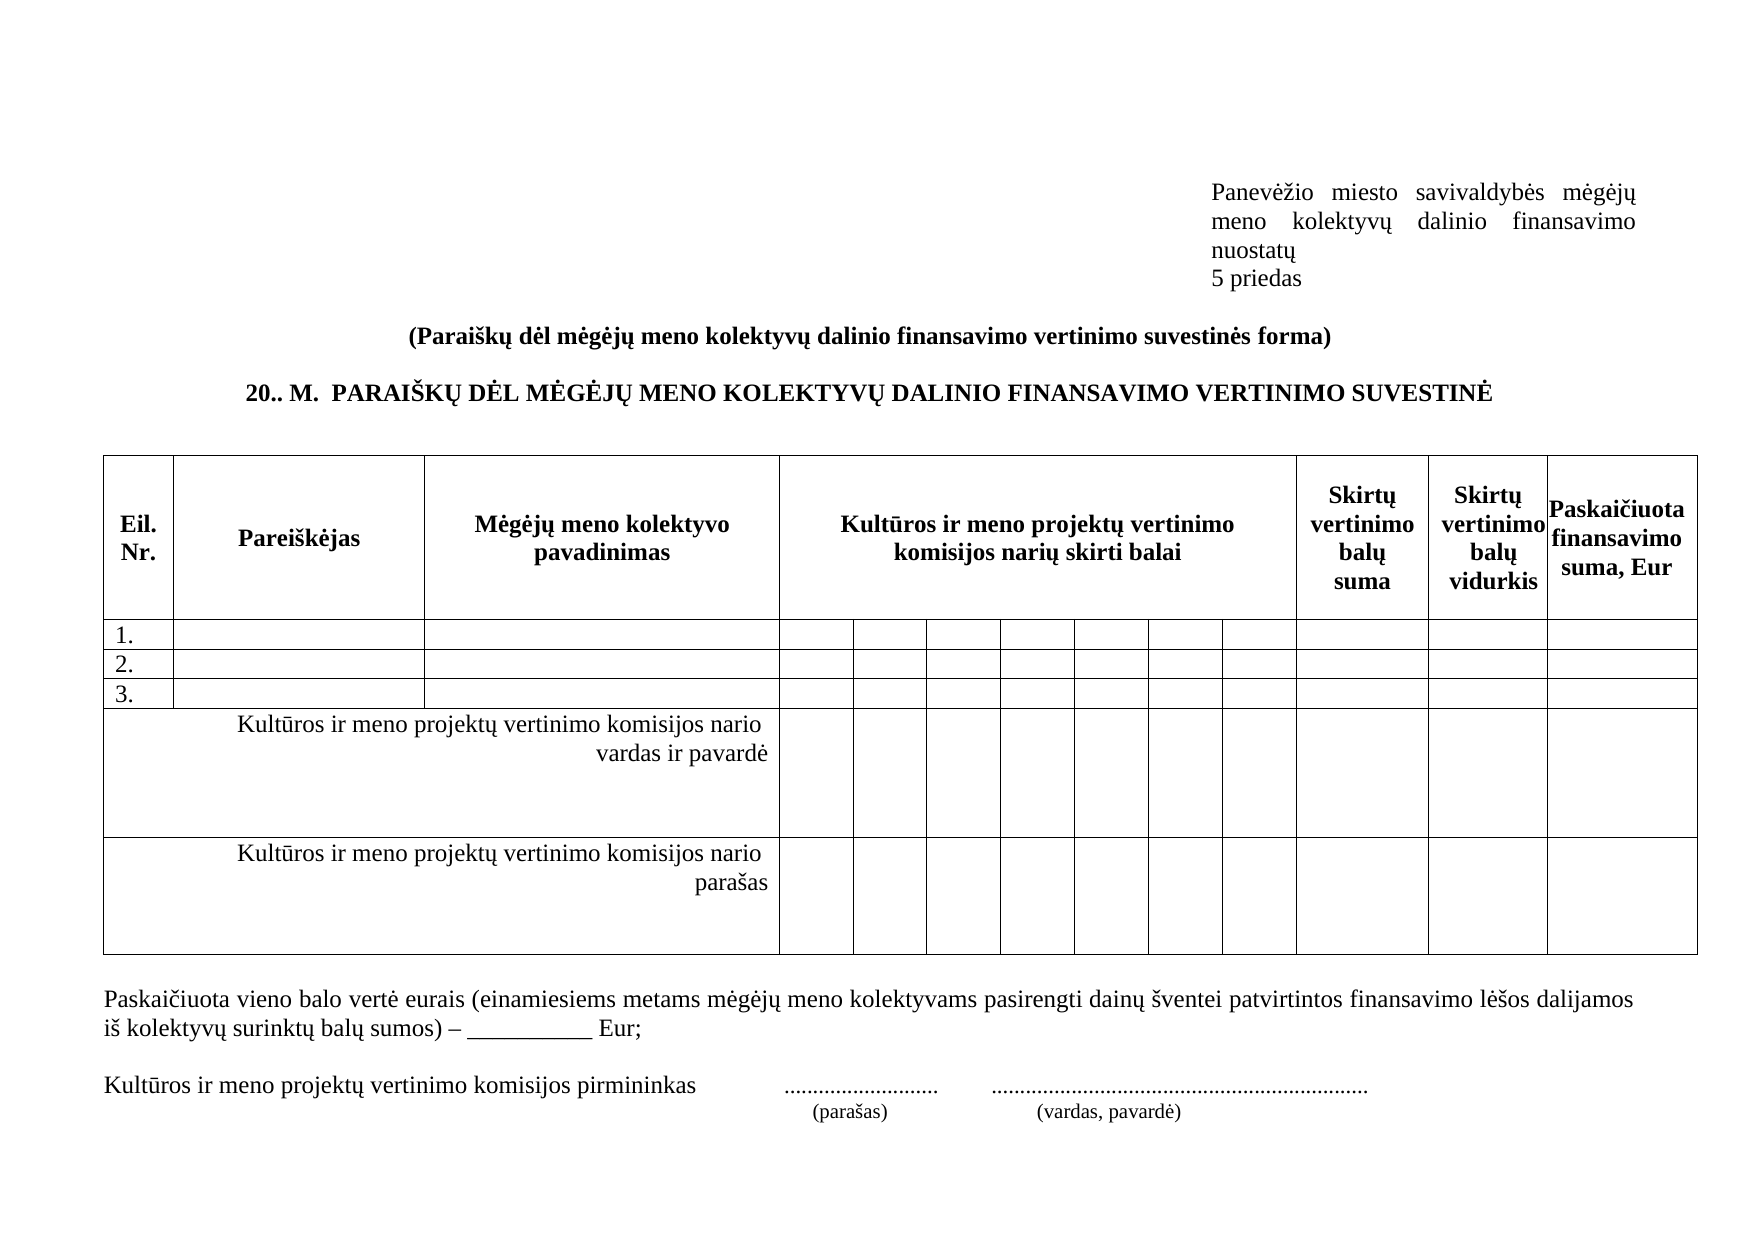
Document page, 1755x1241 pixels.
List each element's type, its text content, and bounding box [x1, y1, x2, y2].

table_cell [1149, 620, 1222, 648]
table_cell [425, 679, 779, 708]
table_cell [780, 679, 853, 708]
table_cell [1075, 620, 1148, 648]
table_cell [927, 838, 1000, 954]
table_cell [1075, 679, 1148, 708]
table_cell [1429, 650, 1547, 678]
table_cell [1149, 709, 1222, 837]
table_cell 3. [104, 679, 173, 708]
table_cell [927, 620, 1000, 648]
table_header Skirtų vertinimo balų suma [1297, 456, 1428, 619]
table_cell [1001, 709, 1074, 837]
table_cell [927, 709, 1000, 837]
table_cell [1429, 709, 1547, 837]
table_cell 1. [104, 620, 173, 648]
text Kultūros ir meno projektų vertinimo komisijos pirmininkas ........................... .................................................................. [103, 1070, 1636, 1099]
table_cell Kultūros ir meno projektų vertinimo komisijos nario vardas ir pavardė [104, 709, 779, 837]
text Paskaičiuota vieno balo vertė eurais (einamiesiems metams mėgėjų meno kolektyvams pasirengti dainų šventei patvirtintos finansavimo lėšos dalijamos iš kolektyvų surinktų balų sumos) – __________ Eur; [103, 984, 1636, 1041]
table_cell [174, 650, 424, 678]
table_header Pareiškėjas [174, 456, 424, 619]
table_cell Kultūros ir meno projektų vertinimo komisijos nario parašas [104, 838, 779, 954]
table_cell [1001, 838, 1074, 954]
table_cell [1001, 650, 1074, 678]
table_cell [854, 679, 926, 708]
table_cell [1223, 709, 1296, 837]
table_cell [927, 679, 1000, 708]
table_cell [780, 650, 853, 678]
table_header Paskaičiuota finansavimo suma, Eur [1548, 456, 1697, 619]
table_cell [1001, 679, 1074, 708]
table_cell [425, 620, 779, 648]
table_cell [854, 838, 926, 954]
table_header Skirtų vertinimo balų vidurkis [1429, 456, 1547, 619]
table_cell [1223, 650, 1296, 678]
table_cell [854, 709, 926, 837]
table_header Kultūros ir meno projektų vertinimo komisijos narių skirti balai [780, 456, 1296, 619]
table_cell [780, 838, 853, 954]
table_cell [1075, 838, 1148, 954]
table_cell [1297, 650, 1428, 678]
table_cell [927, 650, 1000, 678]
table_cell [780, 709, 853, 837]
text 5 priedas [1211, 263, 1743, 292]
table_cell [1548, 838, 1697, 954]
table_cell [174, 620, 424, 648]
table_cell [1149, 650, 1222, 678]
table_cell [1548, 620, 1697, 648]
table_cell [1223, 620, 1296, 648]
text (Paraiškų dėl mėgėjų meno kolektyvų dalinio finansavimo vertinimo suvestinės forma) [103, 321, 1636, 350]
table_cell [1297, 709, 1428, 837]
table_header Mėgėjų meno kolektyvo pavadinimas [425, 456, 779, 619]
table_cell [1548, 679, 1697, 708]
table_header Eil. Nr. [104, 456, 173, 619]
text (parašas) (vardas, pavardė) [812, 1099, 1636, 1123]
table_cell [780, 620, 853, 648]
table_cell [1429, 620, 1547, 648]
table_cell [174, 679, 424, 708]
table_cell 2. [104, 650, 173, 678]
table_cell [1149, 838, 1222, 954]
table_cell [1001, 620, 1074, 648]
table_cell [1075, 650, 1148, 678]
table_cell [1297, 620, 1428, 648]
table_cell [854, 620, 926, 648]
table_cell [1223, 679, 1296, 708]
table_cell [1429, 838, 1547, 954]
table_cell [425, 650, 779, 678]
table_cell [1297, 838, 1428, 954]
table_cell [1297, 679, 1428, 708]
table_cell [1223, 838, 1296, 954]
table_cell [1149, 679, 1222, 708]
text 20.. M. PARAIŠKŲ DĖL MĖGĖJŲ MENO KOLEKTYVŲ DALINIO FINANSAVIMO VERTINIMO SUVESTINĖ [103, 378, 1636, 407]
table_cell [1429, 679, 1547, 708]
table_cell [1548, 650, 1697, 678]
text Panevėžio miesto savivaldybės mėgėjų meno kolektyvų dalinio finansavimo nuostatų [1211, 177, 1636, 263]
table_cell [1075, 709, 1148, 837]
table_cell [854, 650, 926, 678]
table_cell [1548, 709, 1697, 837]
